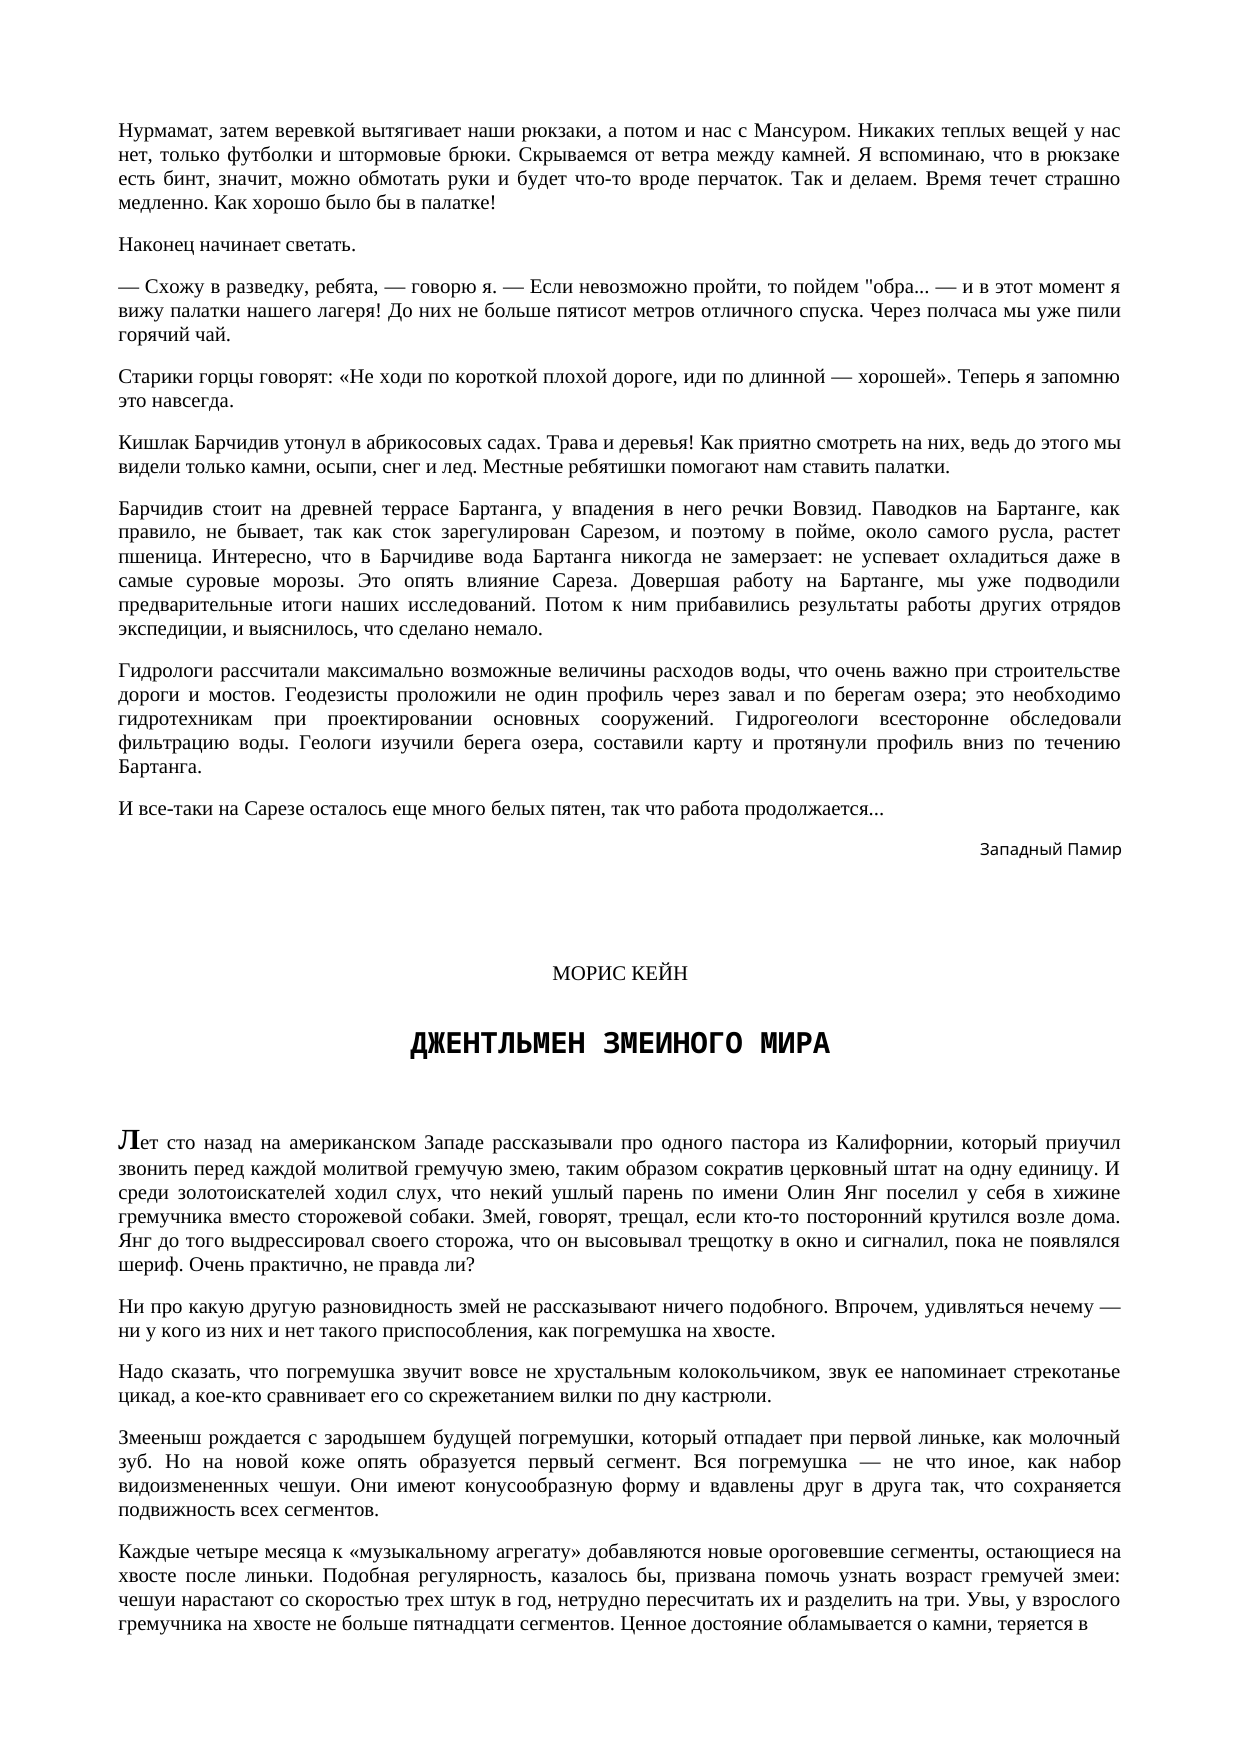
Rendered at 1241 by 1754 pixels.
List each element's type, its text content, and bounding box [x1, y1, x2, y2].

text И все-таки на Сарезе осталось еще много белых пятен, так что работа продолжается... [118, 796, 1122, 819]
text Лет сто назад на американском Западе рассказывали про одного пастора из Калифорнии, который приучил звонить перед каждой молитвой гремучую змею, таким образом сократив церковный штат на одну единицу. И среди золотоискателей ходил слух, что некий ушлый парень по имени Олин Янг поселил у себя в хижине гремучника вместо сторожевой собаки. Змей, говорят, трещал, если кто-то посторонний крутился возле дома. Янг до того выдрессировал своего сторожа, что он высовывал трещотку в окно и сигналил, пока не появлялся шериф. Очень практично, не правда ли? [118, 1122, 1122, 1276]
text МОРИС КЕЙН [118, 961, 1122, 985]
subtitle ДЖЕНТЛЬМЕН ЗМЕИНОГО МИРА [118, 1022, 1122, 1062]
text Кишлак Барчидив утонул в абрикосовых садах. Трава и деревья! Как приятно смотреть на них, ведь до этого мы видели только камни, осыпи, снег и лед. Местные ребятишки помогают нам ставить палатки. [118, 429, 1122, 478]
text Каждые четыре месяца к «музыкальному агрегату» добавляются новые ороговевшие сегменты, остающиеся на хвосте после линьки. Подобная регулярность, казалось бы, призвана помочь узнать возраст гремучей змеи: чешуи нарастают со скоростью трех штук в год, нетрудно пересчитать их и разделить на три. Увы, у взрослого гремучника на хвосте не больше пятнадцати сегментов. Ценное достояние обламывается о камни, теряется в [118, 1539, 1122, 1635]
text Наконец начинает светать. [118, 232, 1122, 256]
text Змееныш рождается с зародышем будущей погремушки, который отпадает при первой линьке, как молочный зуб. Но на новой коже опять образуется первый сегмент. Вся погремушка — не что иное, как набор видоизмененных чешуи. Они имеют конусообразную форму и вдавлены друг в друга так, что сохраняется подвижность всех сегментов. [118, 1425, 1122, 1521]
text Старики горцы говорят: «Не ходи по короткой плохой дороге, иди по длинной — хорошей». Теперь я запомню это навсегда. [118, 364, 1122, 412]
text Ни про какую другую разновидность змей не рассказывают ничего подобного. Впрочем, удивляться нечему — ни у кого из них и нет такого приспособления, как погремушка на хвосте. [118, 1293, 1122, 1342]
text Западный Памир [118, 837, 1122, 860]
text Надо сказать, что погремушка звучит вовсе не хрустальным колокольчиком, звук ее напоминает стрекотанье цикад, а кое-кто сравнивает его со скрежетанием вилки по дну кастрюли. [118, 1359, 1122, 1407]
text — Схожу в разведку, ребята, — говорю я. — Если невозможно пройти, то пойдем "обра... — и в этот момент я вижу палатки нашего лагеря! До них не больше пятисот метров отличного спуска. Через полчаса мы уже пили горячий чай. [118, 274, 1122, 346]
text Барчидив стоит на древней террасе Бартанга, у впадения в него речки Вовзид. Паводков на Бартанге, как правило, не бывает, так как сток зарегулирован Сарезом, и поэтому в пойме, около самого русла, растет пшеница. Интересно, что в Барчидиве вода Бартанга никогда не замерзает: не успевает охладиться даже в самые суровые морозы. Это опять влияние Сареза. Довершая работу на Бартанге, мы уже подводили предварительные итоги наших исследований. Потом к ним прибавились результаты работы других отрядов экспедиции, и выяснилось, что сделано немало. [118, 495, 1122, 640]
text Гидрологи рассчитали максимально возможные величины расходов воды, что очень важно при строительстве дороги и мостов. Геодезисты проложили не один профиль через завал и по берегам озера; это необходимо гидротехникам при проектировании основных сооружений. Гидрогеологи всесторонне обследовали фильтрацию воды. Геологи изучили берега озера, составили карту и протянули профиль вниз по течению Бартанга. [118, 657, 1122, 778]
text Нурмамат, затем веревкой вытягивает наши рюкзаки, а потом и нас с Мансуром. Никаких теплых вещей у нас нет, только футболки и штормовые брюки. Скрываемся от ветра между камней. Я вспоминаю, что в рюкзаке есть бинт, значит, можно обмотать руки и будет что-то вроде перчаток. Так и делаем. Время течет страшно медленно. Как хорошо было бы в палатке! [118, 118, 1122, 214]
